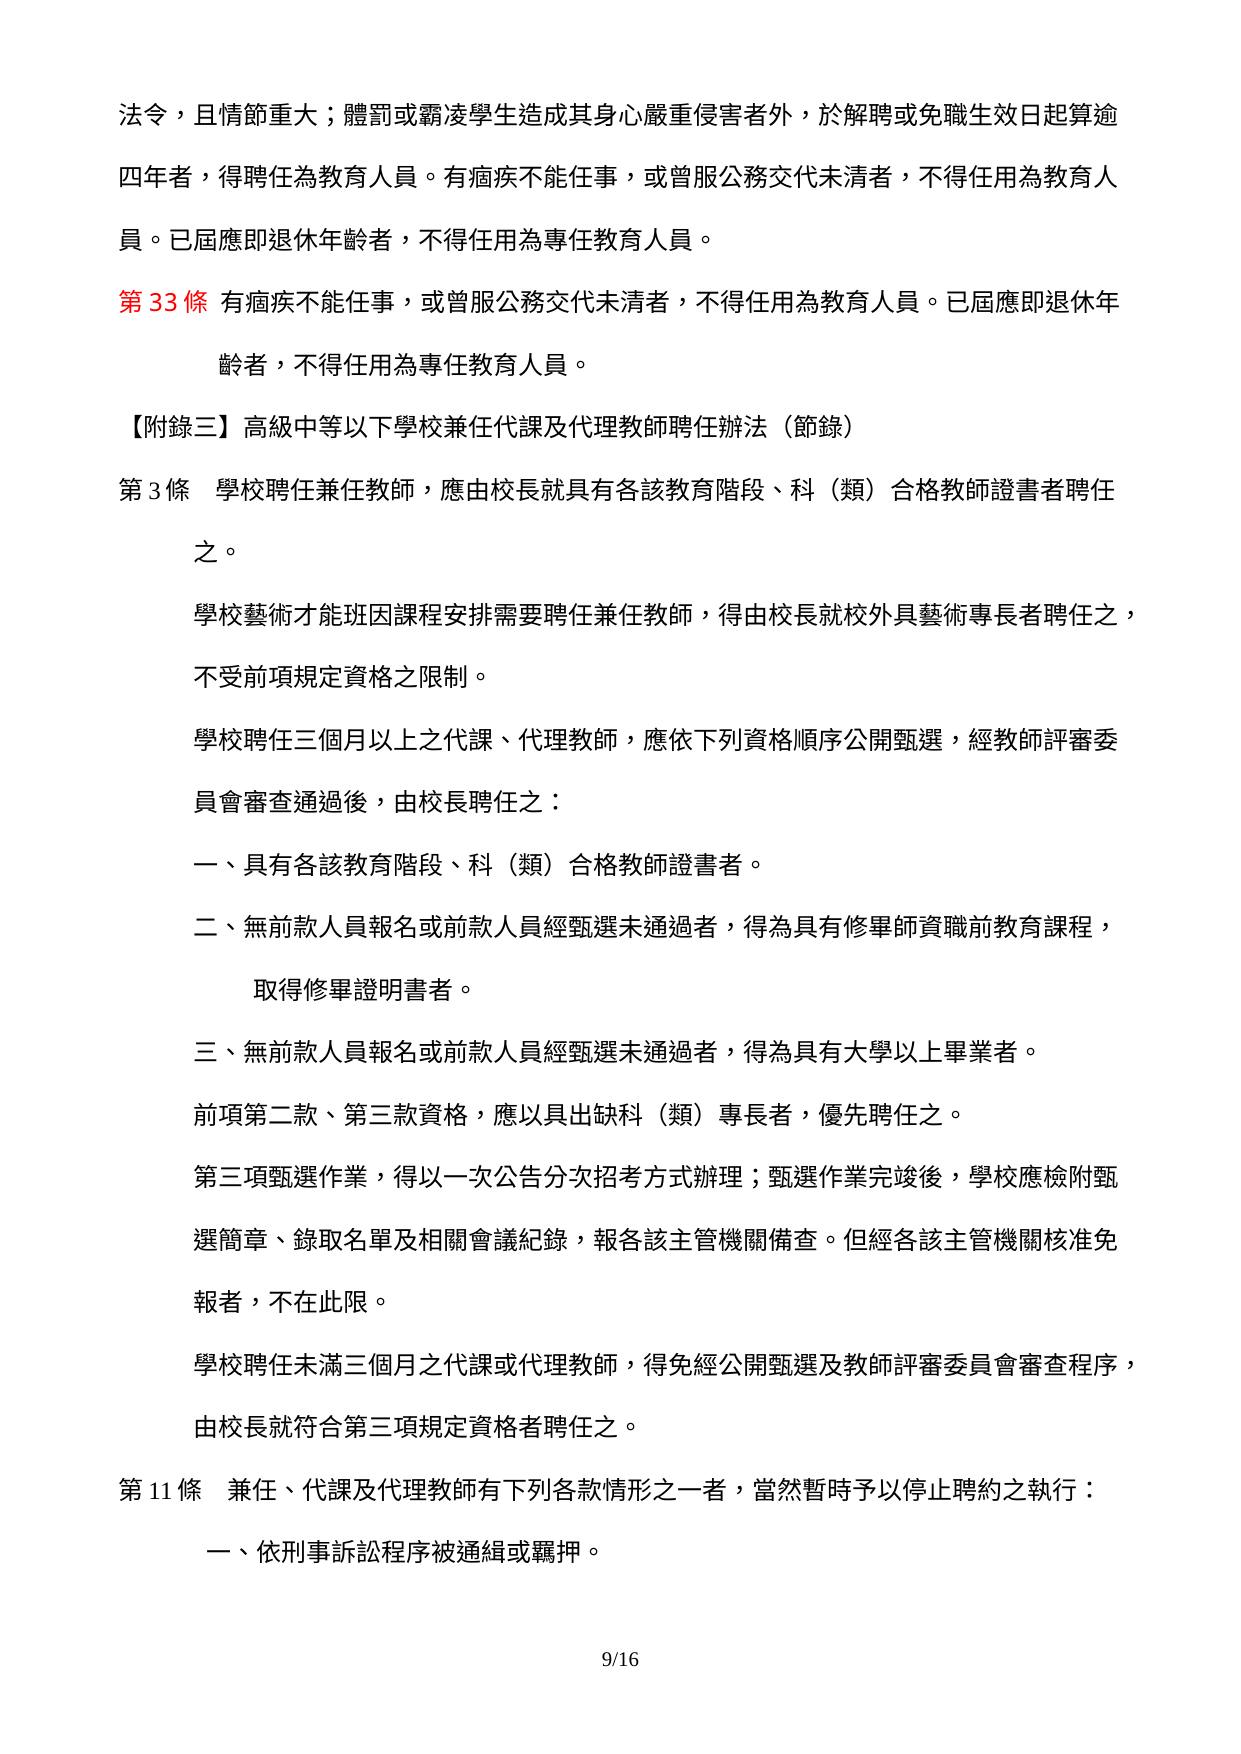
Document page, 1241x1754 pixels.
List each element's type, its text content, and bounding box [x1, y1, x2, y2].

text 第11條 兼任、代課及代理教師有下列各款情形之一者，當然暫時予以停止聘約之執行： 一、依刑事訴訟程序被通緝或羈押。 [118, 1447, 1122, 1572]
text 第33條 有痼疾不能任事，或曾服公務交代未清者，不得任用為教育人員。已屆應即退休年 齡者，不得任用為專任教育人員。 [118, 259, 1122, 384]
text 【附錄三】高級中等以下學校兼任代課及代理教師聘任辦法（節錄） [118, 384, 1122, 447]
text 第31條 具有下列情事之一者，不得為教育人員；其已任用者，應報請主管教育行 政機關核准後，予以解聘或免職： 一、曾犯內亂、外患罪，經有罪判決確定或通緝有案尚未結案。 二、曾服公務，因貪污瀆職經有罪判決確定或通緝有案尚未結案。 三、曾犯性侵害犯罪防治法第二條第一項所定之罪，經有罪判決確定。 四、依法停止任用，或受休職處分尚未期滿，或因案停止職務，其原因尚未消滅。 五、褫奪公權尚未復權。 六、受監護或輔助宣告尚未撤銷。 七、經合格醫師證明有精神病尚未痊癒。 八、經學校性別平等教育委員會或依法組成之相關委員會調查確認有性侵害行為屬實。 九、經學校性別平等教育委員會或依法組成之相關委員會調查確認有性騷擾或性霸凌行為， 且情節重大。 十、知悉服務學校發生疑似校園性侵害事件，未依性別平等教育法規定通報，致再度發生校 園性侵害事件；或偽造、變造、湮滅或隱匿他人所犯校園性侵害事件之證據，經有關機 關查證屬實。 十一、偽造、變造或湮滅他人所犯校園毒品危害事件之證據，經有關機關查證屬實。 十二、體罰或霸凌學生，造成其身心嚴重侵害。 十三、行為違反相關法令，經有關機關查證屬實。 教育人員有前項第十三款規定之情事，除情節重大者及教師應依教師法第十四條規定辦理外，其餘經議決解聘或免職者，應併審酌案件情節，議決一年至四年不得聘任為教育人員，並報主管教育行政機關核定。 第一項教育人員為校長時，應由主管教育行政機關予以解聘，其涉及第八款或第九款之行為，應由主管機關之性別平等教育委員會或依法組成之相關委員會調查之。 被告為教育人員之性侵害刑事案件，其主管教育行政機關或所屬學校得於偵查或審判中，聲請司法機關提供案件相關資訊，並通知其偵查、裁判結果。但其妨害偵查不公開、足以妨害另案之偵查、違反法定保密義務，或有害被告訴訟防禦權之行使者，不在此限。 為避免聘任之教育人員有第一項第一款至第十二款及第二項規定之情事，各主管機關及各級學校應依規定辦理通報、資訊之蒐集及查詢；其通報、資訊之蒐集、查詢及其他應遵行事項之辦法，由教育部定之。 本條例中華民國一百零三年一月三日修正之條文施行前，因行為不檢有損師道，經有關機關查證屬實而解聘或免職之教育人員，除屬性侵害行為；性騷擾、性霸凌行為、行為違反相關法令，且情節重大；體罰或霸凌學生造成其身心嚴重侵害者外，於解聘或免職生效日起算逾四年者，得聘任為教育人員。有痼疾不能任事，或曾服公務交代未清者，不得任用為教育人員。已屆應即退休年齡者，不得任用為專任教育人員。 [118, 72, 1122, 259]
text 第3條 學校聘任兼任教師，應由校長就具有各該教育階段、科（類）合格教師證書者聘任之。 學校藝術才能班因課程安排需要聘任兼任教師，得由校長就校外具藝術專長者聘任之，不受前項規定資格之限制。 學校聘任三個月以上之代課、代理教師，應依下列資格順序公開甄選，經教師評審委員會審查通過後，由校長聘任之： 一、具有各該教育階段、科（類）合格教師證書者。 二、無前款人員報名或前款人員經甄選未通過者，得為具有修畢師資職前教育課程， 取得修畢證明書者。 三、無前款人員報名或前款人員經甄選未通過者，得為具有大學以上畢業者。 前項第二款、第三款資格，應以具出缺科（類）專長者，優先聘任之。 第三項甄選作業，得以一次公告分次招考方式辦理；甄選作業完竣後，學校應檢附甄選簡章、錄取名單及相關會議紀錄，報各該主管機關備查。但經各該主管機關核准免報者，不在此限。 學校聘任未滿三個月之代課或代理教師，得免經公開甄選及教師評審委員會審查程序，由校長就符合第三項規定資格者聘任之。 [118, 447, 1122, 1447]
